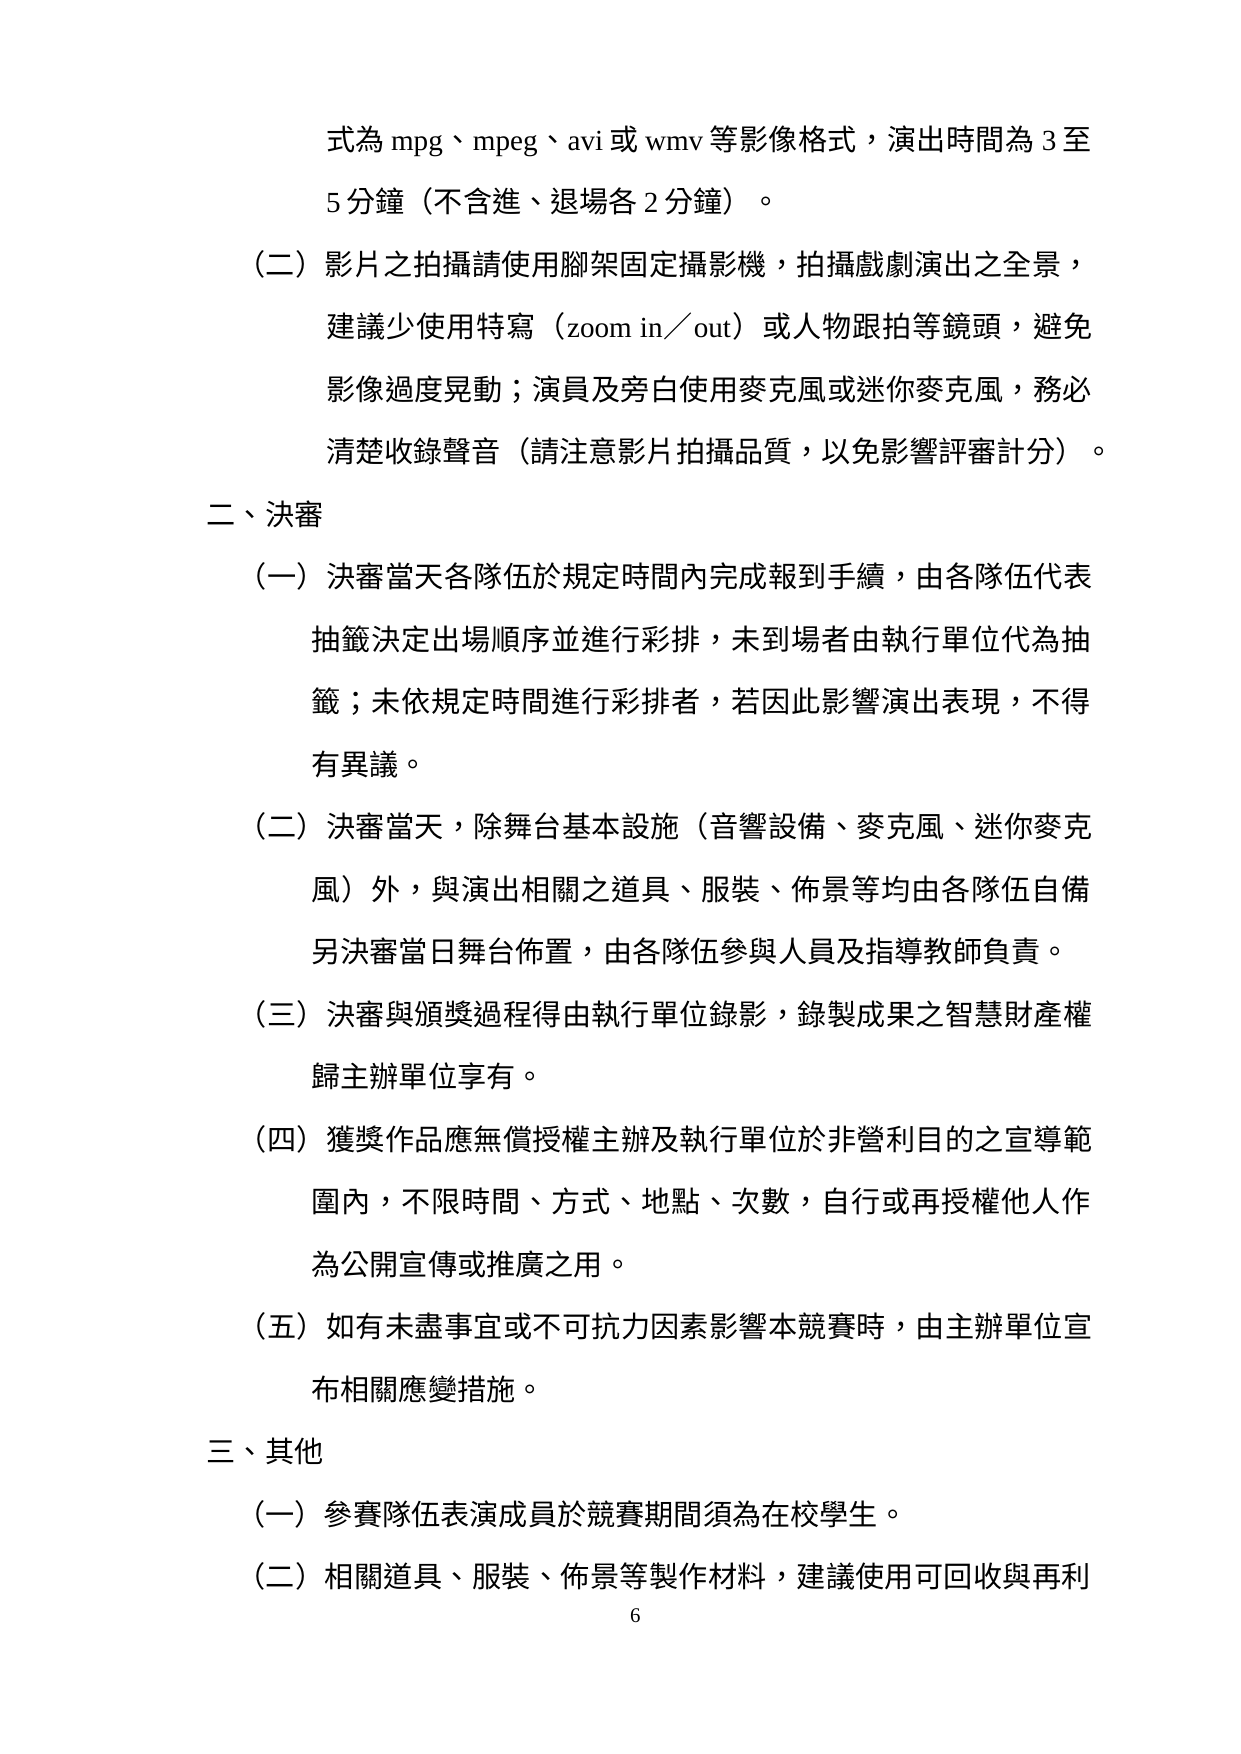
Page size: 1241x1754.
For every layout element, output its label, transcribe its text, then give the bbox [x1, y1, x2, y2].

text （一）參賽隊伍表演成員於競賽期間須為在校學生。 [236, 1471, 1092, 1533]
text （二）影片之拍攝請使用腳架固定攝影機，拍攝戲劇演出之全景，建議少使用特寫（zoom in／out）或人物跟拍等鏡頭，避免影像過度晃動；演員及旁白使用麥克風或迷你麥克風，務必清楚收錄聲音（請注意影片拍攝品質，以免影響評審計分）。 [236, 221, 1092, 471]
text （一）決審當天各隊伍於規定時間內完成報到手續，由各隊伍代表抽籤決定出場順序並進行彩排，未到場者由執行單位代為抽籤；未依規定時間進行彩排者，若因此影響演出表現，不得有異議。 [238, 533, 1092, 783]
text （三）決審與頒獎過程得由執行單位錄影，錄製成果之智慧財產權歸主辦單位享有。 [238, 971, 1092, 1096]
text 三、其他 [177, 1408, 1092, 1471]
text （四）獲獎作品應無償授權主辦及執行單位於非營利目的之宣導範圍內，不限時間、方式、地點、次數，自行或再授權他人作為公開宣傳或推廣之用。 [238, 1096, 1092, 1283]
text （五）如有未盡事宜或不可抗力因素影響本競賽時，由主辦單位宣布相關應變措施。 [238, 1283, 1092, 1408]
text （二）決審當天，除舞台基本設施（音響設備、麥克風、迷你麥克風）外，與演出相關之道具、服裝、佈景等均由各隊伍自備，另決審當日舞台佈置，由各隊伍參與人員及指導教師負責。 [238, 783, 1092, 971]
text 二、決審 [177, 471, 1092, 533]
text （二）相關道具、服裝、佈景等製作材料，建議使用可回收與再利 [236, 1533, 1092, 1596]
text 式為mpg、mpeg、avi或wmv等影像格式，演出時間為3至5分鐘（不含進、退場各2分鐘）。 [236, 96, 1092, 221]
